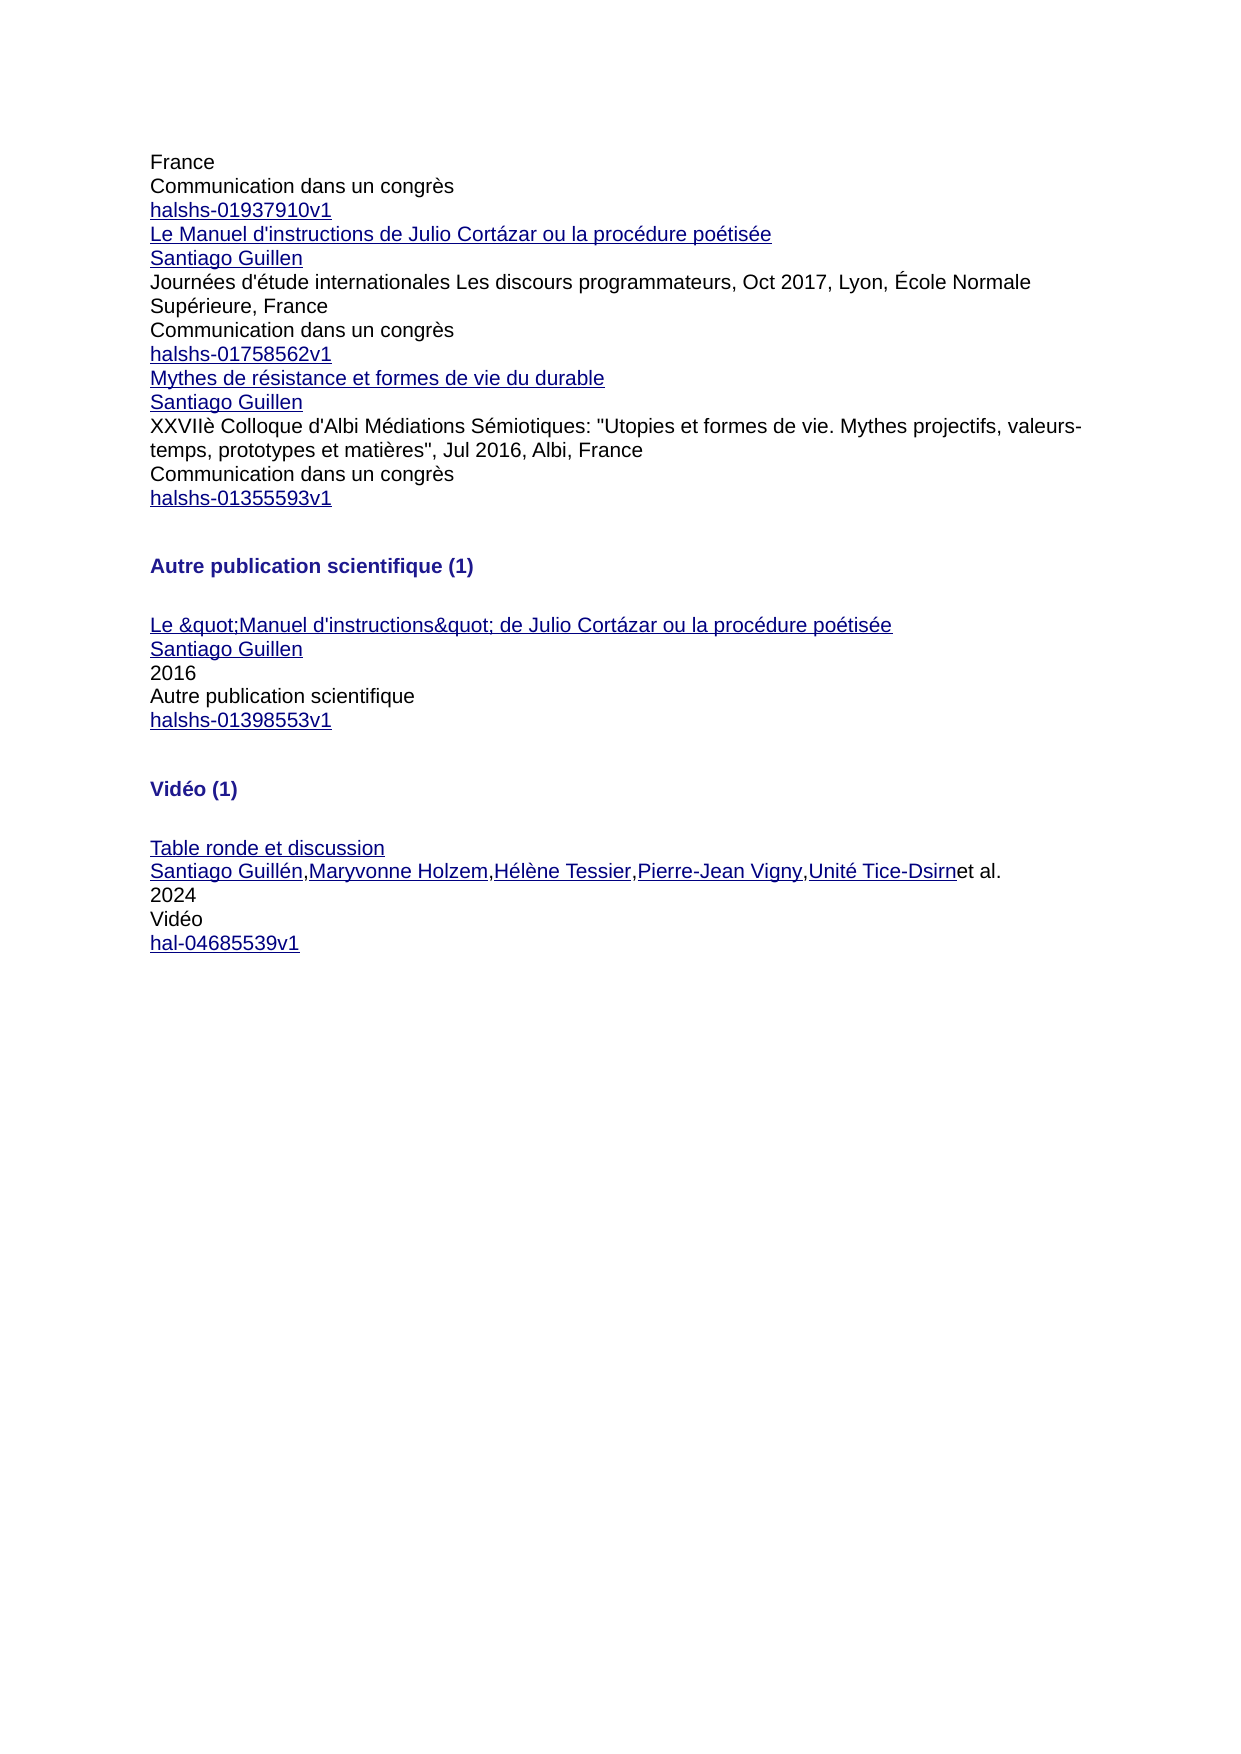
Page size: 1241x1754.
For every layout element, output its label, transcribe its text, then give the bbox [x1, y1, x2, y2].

table_cell France Communication dans un congrès halshs-01937910v1 [150, 150, 1090, 222]
table_cell Le Manuel d'instructions de Julio Cortázar ou la procédure poétisée Santiago Guillen Journées d'étude internationales Les discours programmateurs, Oct 2017, Lyon, École Normale Supérieure, France Communication dans un congrès halshs-01758562v1 [150, 222, 1090, 366]
subtitle Vidéo (1) [150, 777, 1090, 801]
table_header Table ronde et discussion Santiago Guillén,Maryvonne Holzem,Hélène Tessier,Pierre-Jean Vigny,Unité Tice-Dsirnet al. 2024 Vidéo hal-04685539v1 [150, 835, 1090, 955]
table_cell Mythes de résistance et formes de vie du durable Santiago Guillen XXVIIè Colloque d'Albi Médiations Sémiotiques: "Utopies et formes de vie. Mythes projectifs, valeurs-temps, prototypes et matières", Jul 2016, Albi, France Communication dans un congrès halshs-01355593v1 [150, 366, 1090, 509]
subtitle Autre publication scientifique (1) [150, 554, 1090, 578]
table_header Le &quot;Manuel d'instructions&quot; de Julio Cortázar ou la procédure poétisée Santiago Guillen 2016 Autre publication scientifique halshs-01398553v1 [150, 613, 1090, 732]
